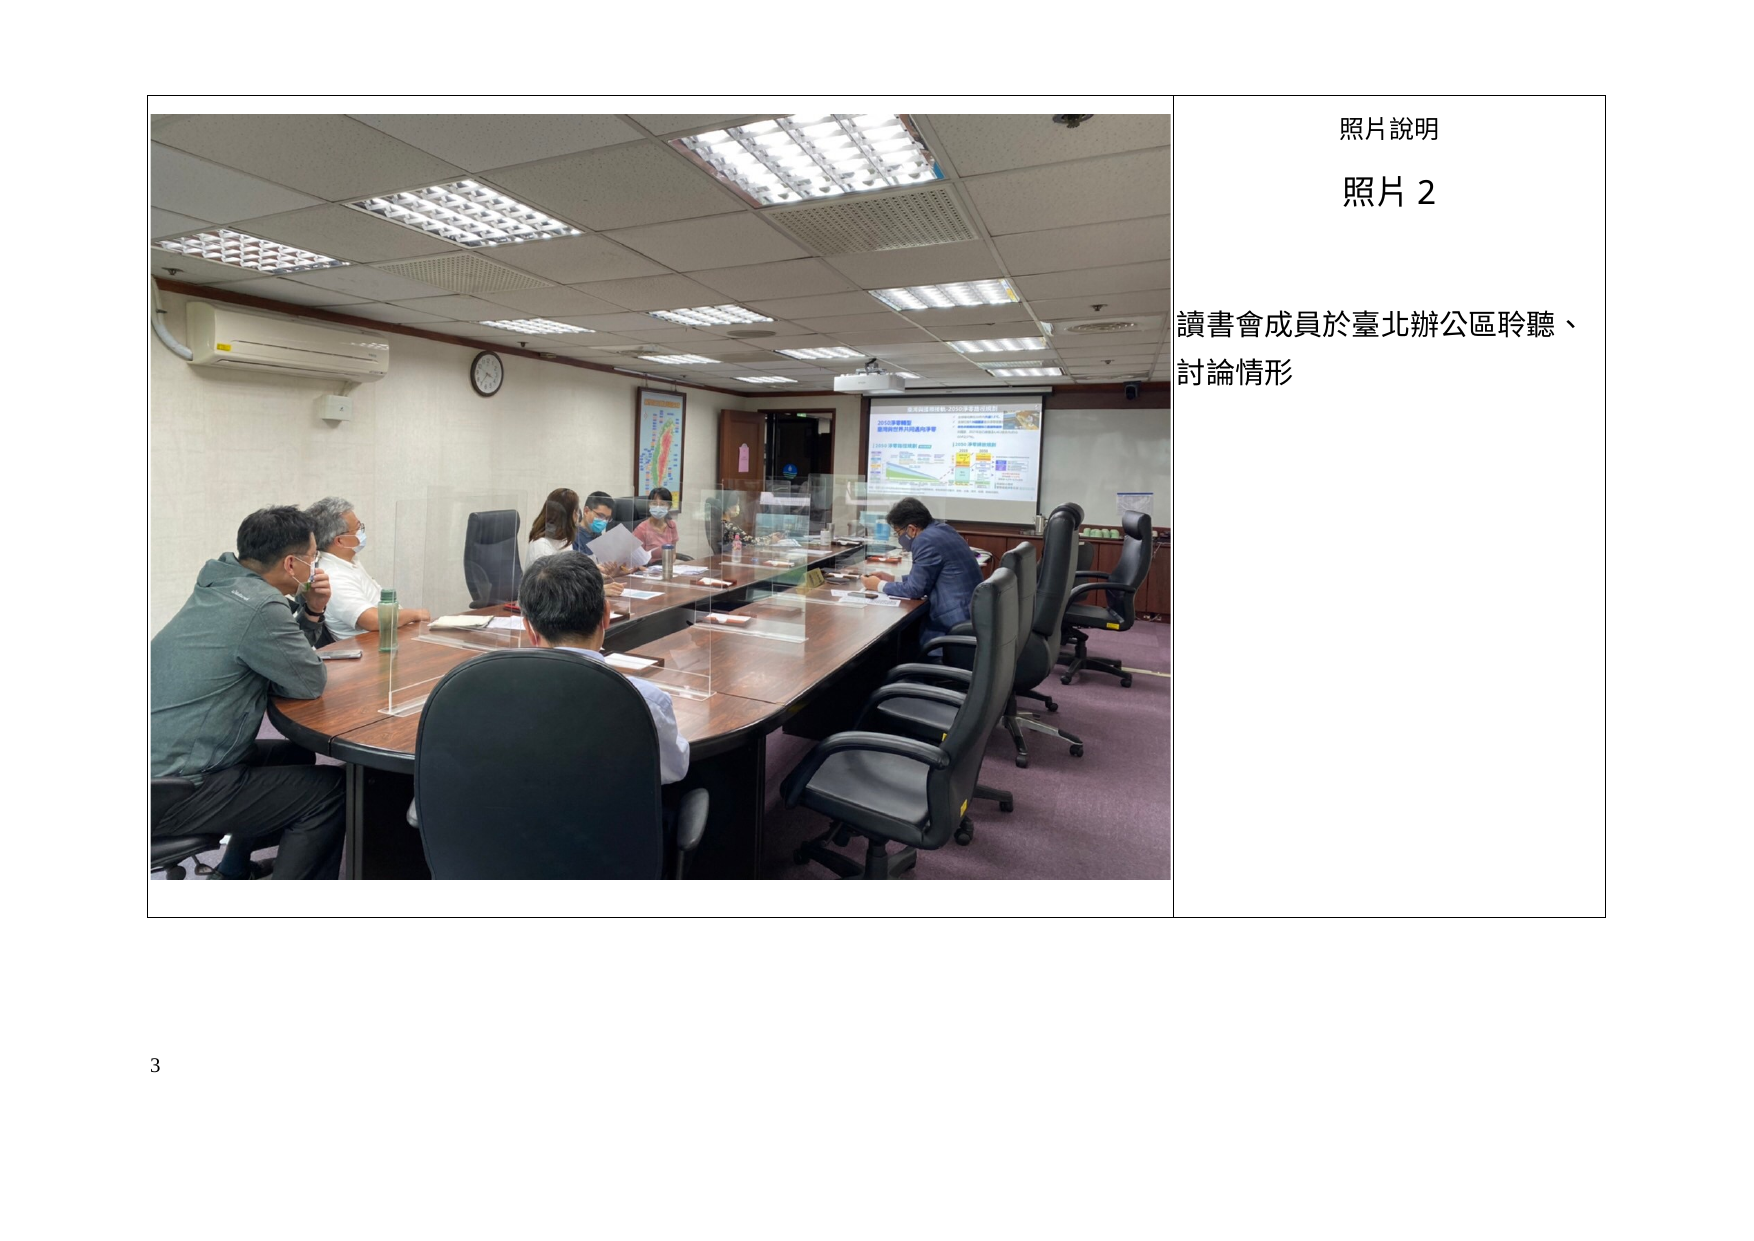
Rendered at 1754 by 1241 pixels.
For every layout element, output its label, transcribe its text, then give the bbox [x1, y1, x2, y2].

picture [150, 114, 1171, 880]
table_header 照片說明 照片2 讀書會成員於臺北辦公區聆聽、討論情形 [1174, 96, 1605, 917]
table_header [148, 96, 1173, 917]
